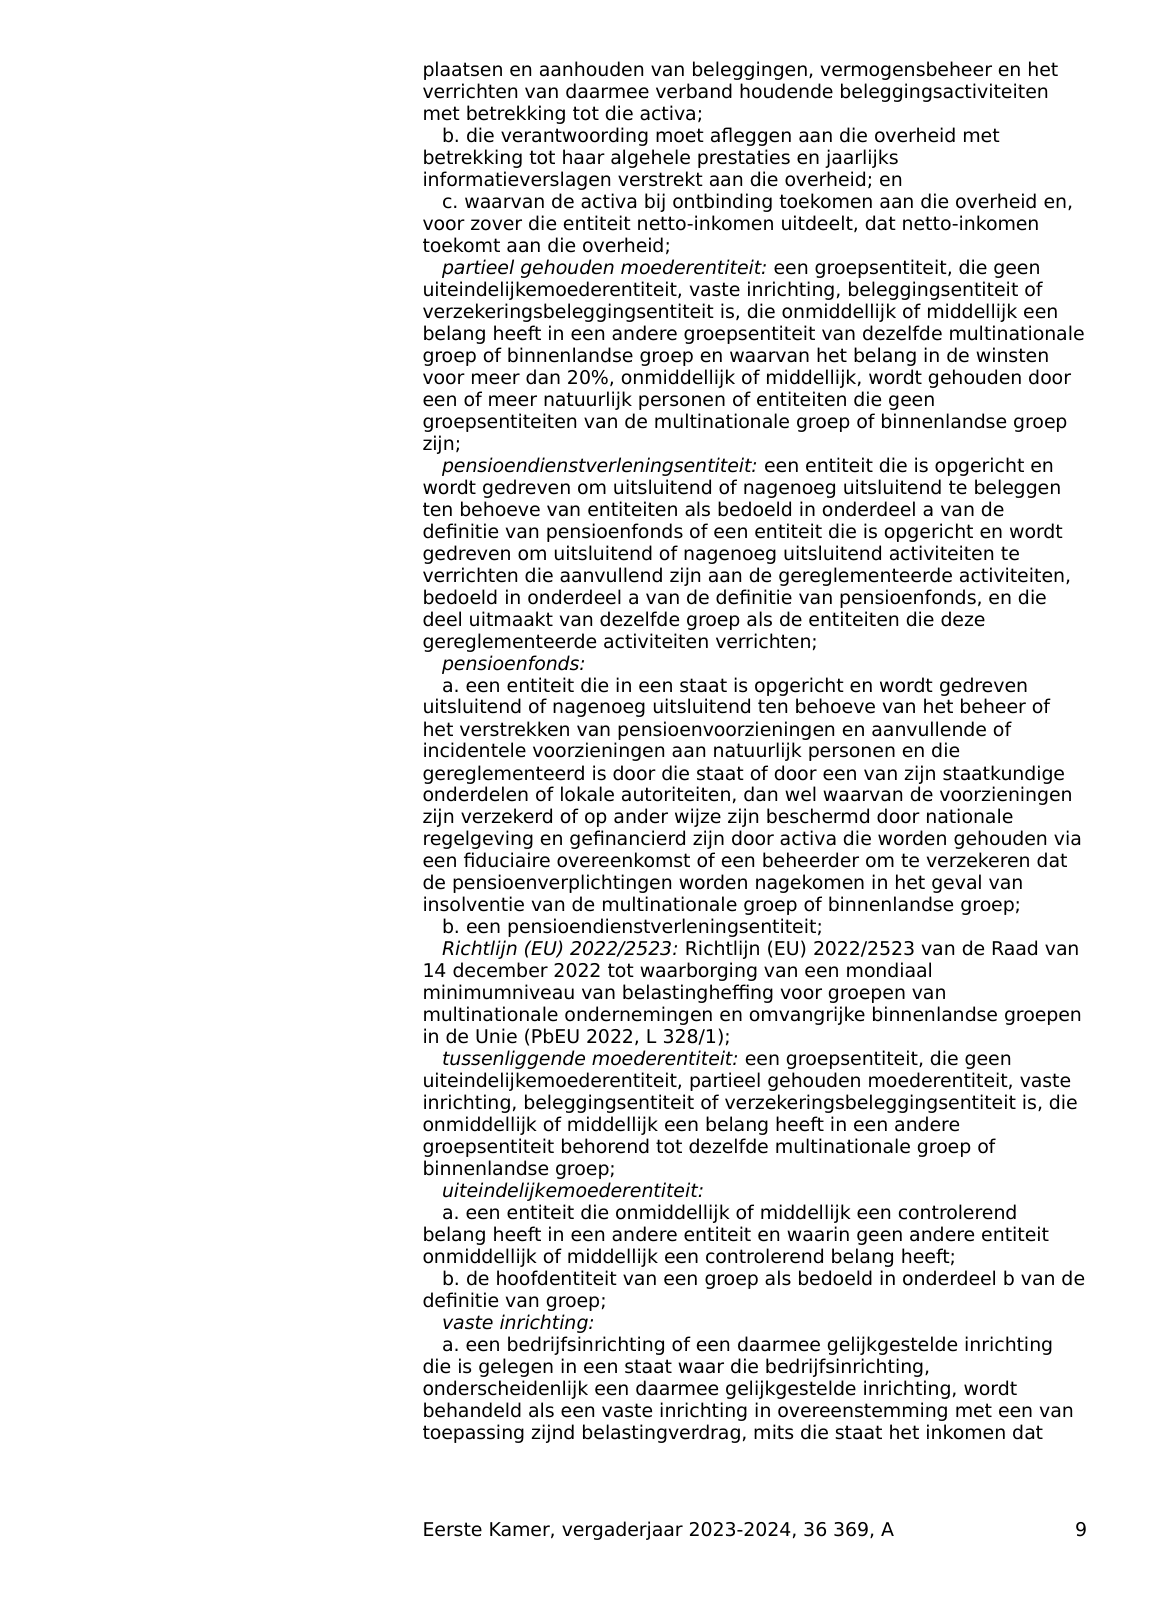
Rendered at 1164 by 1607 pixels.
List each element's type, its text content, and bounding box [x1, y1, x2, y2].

text pensioenfonds: [422, 652, 1087, 674]
text Richtlijn (EU) 2022/2523: Richtlijn (EU) 2022/2523 van de Raad van 14 december 2022 tot waarborging van een mondiaal minimumniveau van belastingheffing voor groepen van multinationale ondernemingen en omvangrijke binnenlandse groepen in de Unie (PbEU 2022, L 328/1); [422, 938, 1087, 1048]
text a. een bedrijfsinrichting of een daarmee gelijkgestelde inrichting die is gelegen in een staat waar die bedrijfsinrichting, onderscheidenlijk een daarmee gelijkgestelde inrichting, wordt behandeld als een vaste inrichting in overeenstemming met een van toepassing zijnd belastingverdrag, mits die staat het inkomen dat [422, 1334, 1087, 1444]
text b. een pensioendienstverleningsentiteit; [422, 916, 1087, 938]
text pensioendienstverleningsentiteit: een entiteit die is opgericht en wordt gedreven om uitsluitend of nagenoeg uitsluitend te beleggen ten behoeve van entiteiten als bedoeld in onderdeel a van de definitie van pensioenfonds of een entiteit die is opgericht en wordt gedreven om uitsluitend of nagenoeg uitsluitend activiteiten te verrichten die aanvullend zijn aan de gereglementeerde activiteiten, bedoeld in onderdeel a van de definitie van pensioenfonds, en die deel uitmaakt van dezelfde groep als de entiteiten die deze gereglementeerde activiteiten verrichten; [422, 455, 1087, 652]
text b. die verantwoording moet afleggen aan die overheid met betrekking tot haar algehele prestaties en jaarlijks informatieverslagen verstrekt aan die overheid; en [422, 125, 1087, 191]
text partieel gehouden moederentiteit: een groepsentiteit, die geen uiteindelijkemoederentiteit, vaste inrichting, beleggingsentiteit of verzekeringsbeleggingsentiteit is, die onmiddellijk of middellijk een belang heeft in een andere groepsentiteit van dezelfde multinationale groep of binnenlandse groep en waarvan het belang in de winsten voor meer dan 20%, onmiddellijk of middellijk, wordt gehouden door een of meer natuurlijk personen of entiteiten die geen groepsentiteiten van de multinationale groep of binnenlandse groep zijn; [422, 257, 1087, 455]
text uiteindelijkemoederentiteit: [422, 1180, 1087, 1202]
text a. een entiteit die onmiddellijk of middellijk een controlerend belang heeft in een andere entiteit en waarin geen andere entiteit onmiddellijk of middellijk een controlerend belang heeft; [422, 1202, 1087, 1268]
text tussenliggende moederentiteit: een groepsentiteit, die geen uiteindelijkemoederentiteit, partieel gehouden moederentiteit, vaste inrichting, beleggingsentiteit of verzekeringsbeleggingsentiteit is, die onmiddellijk of middellijk een belang heeft in een andere groepsentiteit behorend tot dezelfde multinationale groep of binnenlandse groep; [422, 1048, 1087, 1180]
text a. een entiteit die in een staat is opgericht en wordt gedreven uitsluitend of nagenoeg uitsluitend ten behoeve van het beheer of het verstrekken van pensioenvoorzieningen en aanvullende of incidentele voorzieningen aan natuurlijk personen en die gereglementeerd is door die staat of door een van zijn staatkundige onderdelen of lokale autoriteiten, dan wel waarvan de voorzieningen zijn verzekerd of op ander wijze zijn beschermd door nationale regelgeving en gefinancierd zijn door activa die worden gehouden via een fiduciaire overeenkomst of een beheerder om te verzekeren dat de pensioenverplichtingen worden nagekomen in het geval van insolventie van de multinationale groep of binnenlandse groep; [422, 674, 1087, 916]
text vaste inrichting: [422, 1312, 1087, 1334]
text c. waarvan de activa bij ontbinding toekomen aan die overheid en, voor zover die entiteit netto-inkomen uitdeelt, dat netto-inkomen toekomt aan die overheid; [422, 191, 1087, 257]
text b. de hoofdentiteit van een groep als bedoeld in onderdeel b van de definitie van groep; [422, 1268, 1087, 1312]
text plaatsen en aanhouden van beleggingen, vermogensbeheer en het verrichten van daarmee verband houdende beleggingsactiviteiten met betrekking tot die activa; [422, 59, 1087, 125]
